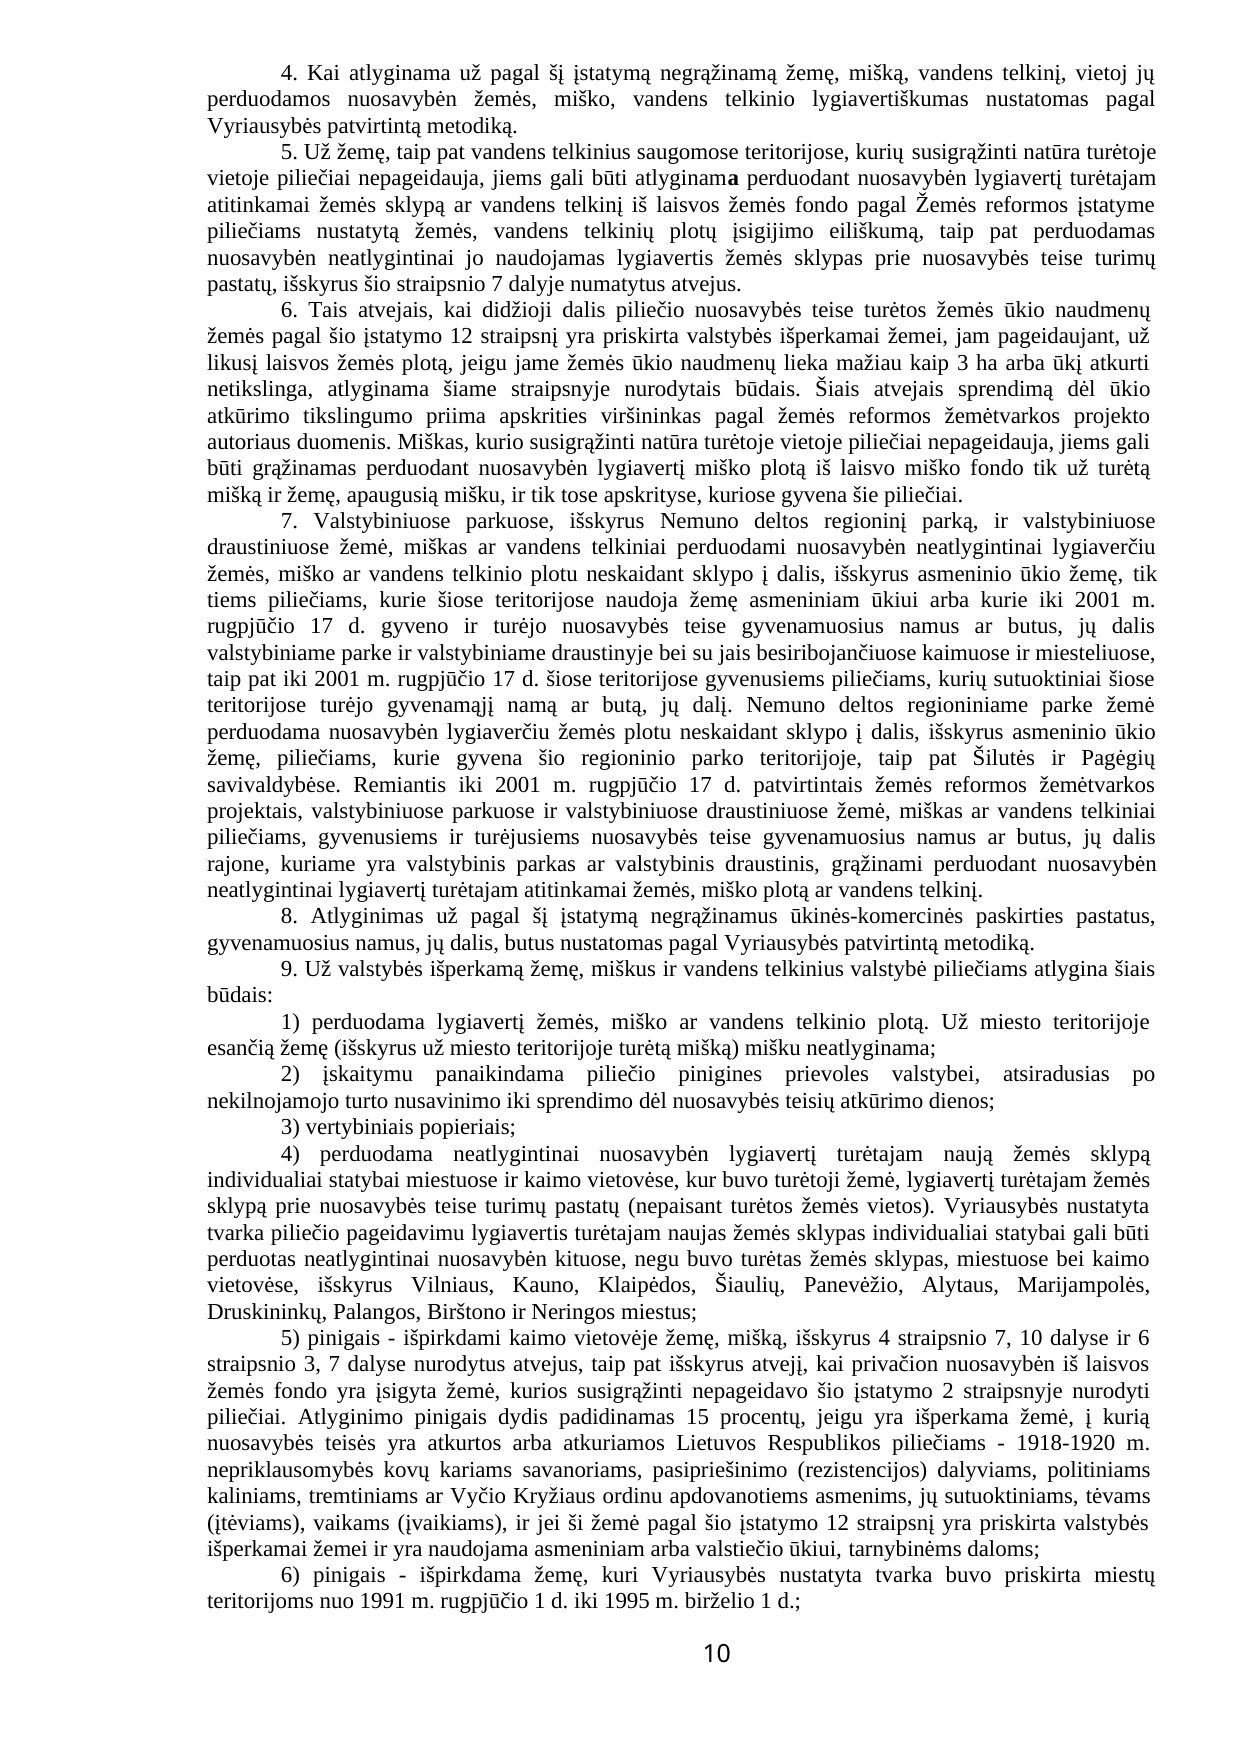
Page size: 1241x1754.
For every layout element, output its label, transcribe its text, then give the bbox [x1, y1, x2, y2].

text 9. Už valstybės išperkamą žemę, miškus ir vandens telkinius valstybė piliečiams atlygina šiais būdais: [207, 955, 1157, 1008]
text 7. Valstybiniuose parkuose, išskyrus Nemuno deltos regioninį parką, ir valstybiniuose draustiniuose žemė, miškas ar vandens telkiniai perduodami nuosavybėn neatlygintinai lygiaverčiu žemės, miško ar vandens telkinio plotu neskaidant sklypo į dalis, išskyrus asmeninio ūkio žemę, tik tiems piliečiams, kurie šiose teritorijose naudoja žemę asmeniniam ūkiui arba kurie iki 2001 m. rugpjūčio 17 d. gyveno ir turėjo nuosavybės teise gyvenamuosius namus ar butus, jų dalis valstybiniame parke ir valstybiniame draustinyje bei su jais besiribojančiuose kaimuose ir miesteliuose, taip pat iki 2001 m. rugpjūčio 17 d. šiose teritorijose gyvenusiems piliečiams, kurių sutuoktiniai šiose teritorijose turėjo gyvenamąjį namą ar butą, jų dalį. Nemuno deltos regioniniame parke žemė perduodama nuosavybėn lygiaverčiu žemės plotu neskaidant sklypo į dalis, išskyrus asmeninio ūkio žemę, piliečiams, kurie gyvena šio regioninio parko teritorijoje, taip pat Šilutės ir Pagėgių savivaldybėse. Remiantis iki 2001 m. rugpjūčio 17 d. patvirtintais žemės reformos žemėtvarkos projektais, valstybiniuose parkuose ir valstybiniuose draustiniuose žemė, miškas ar vandens telkiniai piliečiams, gyvenusiems ir turėjusiems nuosavybės teise gyvenamuosius namus ar butus, jų dalis rajone, kuriame yra valstybinis parkas ar valstybinis draustinis, grąžinami perduodant nuosavybėn neatlygintinai lygiavertį turėtajam atitinkamai žemės, miško plotą ar vandens telkinį. [207, 507, 1157, 902]
text 3) vertybiniais popieriais; [207, 1113, 1157, 1139]
text 5) pinigais - išpirkdami kaimo vietovėje žemę, mišką, išskyrus 4 straipsnio 7, 10 dalyse ir 6 straipsnio 3, 7 dalyse nurodytus atvejus, taip pat išskyrus atvejį, kai privačion nuosavybėn iš laisvos žemės fondo yra įsigyta žemė, kurios susigrąžinti nepageidavo šio įstatymo 2 straipsnyje nurodyti piliečiai. Atlyginimo pinigais dydis padidinamas 15 procentų, jeigu yra išperkama žemė, į kurią nuosavybės teisės yra atkurtos arba atkuriamos Lietuvos Respublikos piliečiams - 1918-1920 m. nepriklausomybės kovų kariams savanoriams, pasipriešinimo (rezistencijos) dalyviams, politiniams kaliniams, tremtiniams ar Vyčio Kryžiaus ordinu apdovanotiems asmenims, jų sutuoktiniams, tėvams (įtėviams), vaikams (įvaikiams), ir jei ši žemė pagal šio įstatymo 12 straipsnį yra priskirta valstybės išperkamai žemei ir yra naudojama asmeniniam arba valstiečio ūkiui, tarnybinėms daloms; [207, 1324, 1152, 1561]
text 8. Atlyginimas už pagal šį įstatymą negrąžinamus ūkinės-komercinės paskirties pastatus, gyvenamuosius namus, jų dalis, butus nustatomas pagal Vyriausybės patvirtintą metodiką. [207, 902, 1157, 955]
text 4. Kai atlyginama už pagal šį įstatymą negrąžinamą žemę, mišką, vandens telkinį, vietoj jų perduodamos nuosavybėn žemės, miško, vandens telkinio lygiavertiškumas nustatomas pagal Vyriausybės patvirtintą metodiką. [207, 59, 1157, 138]
text 1) perduodama lygiavertį žemės, miško ar vandens telkinio plotą. Už miesto teritorijoje esančią žemę (išskyrus už miesto teritorijoje turėtą mišką) mišku neatlyginama; [207, 1008, 1152, 1061]
text 2) įskaitymu panaikindama piliečio pinigines prievoles valstybei, atsiradusias po nekilnojamojo turto nusavinimo iki sprendimo dėl nuosavybės teisių atkūrimo dienos; [207, 1061, 1157, 1113]
text 4) perduodama neatlygintinai nuosavybėn lygiavertį turėtajam naują žemės sklypą individualiai statybai miestuose ir kaimo vietovėse, kur buvo turėtoji žemė, lygiavertį turėtajam žemės sklypą prie nuosavybės teise turimų pastatų (nepaisant turėtos žemės vietos). Vyriausybės nustatyta tvarka piliečio pageidavimu lygiavertis turėtajam naujas žemės sklypas individualiai statybai gali būti perduotas neatlygintinai nuosavybėn kituose, negu buvo turėtas žemės sklypas, miestuose bei kaimo vietovėse, išskyrus Vilniaus, Kauno, Klaipėdos, Šiaulių, Panevėžio, Alytaus, Marijampolės, Druskininkų, Palangos, Birštono ir Neringos miestus; [207, 1139, 1152, 1324]
text 6. Tais atvejais, kai didžioji dalis piliečio nuosavybės teise turėtos žemės ūkio naudmenų žemės pagal šio įstatymo 12 straipsnį yra priskirta valstybės išperkamai žemei, jam pageidaujant, už likusį laisvos žemės plotą, jeigu jame žemės ūkio naudmenų lieka mažiau kaip 3 ha arba ūkį atkurti netikslinga, atlyginama šiame straipsnyje nurodytais būdais. Šiais atvejais sprendimą dėl ūkio atkūrimo tikslingumo priima apskrities viršininkas pagal žemės reformos žemėtvarkos projekto autoriaus duomenis. Miškas, kurio susigrąžinti natūra turėtoje vietoje piliečiai nepageidauja, jiems gali būti grąžinamas perduodant nuosavybėn lygiavertį miško plotą iš laisvo miško fondo tik už turėtą mišką ir žemę, apaugusią mišku, ir tik tose apskrityse, kuriose gyvena šie piliečiai. [207, 296, 1152, 507]
text 6) pinigais - išpirkdama žemę, kuri Vyriausybės nustatyta tvarka buvo priskirta miestų teritorijoms nuo 1991 m. rugpjūčio 1 d. iki 1995 m. birželio 1 d.; [207, 1561, 1157, 1614]
text 5. Už žemę, taip pat vandens telkinius saugomose teritorijose, kurių susigrąžinti natūra turėtoje vietoje piliečiai nepageidauja, jiems gali būti atlyginama perduodant nuosavybėn lygiavertį turėtajam atitinkamai žemės sklypą ar vandens telkinį iš laisvos žemės fondo pagal Žemės reformos įstatyme piliečiams nustatytą žemės, vandens telkinių plotų įsigijimo eiliškumą, taip pat perduodamas nuosavybėn neatlygintinai jo naudojamas lygiavertis žemės sklypas prie nuosavybės teise turimų pastatų, išskyrus šio straipsnio 7 dalyje numatytus atvejus. [207, 138, 1157, 296]
